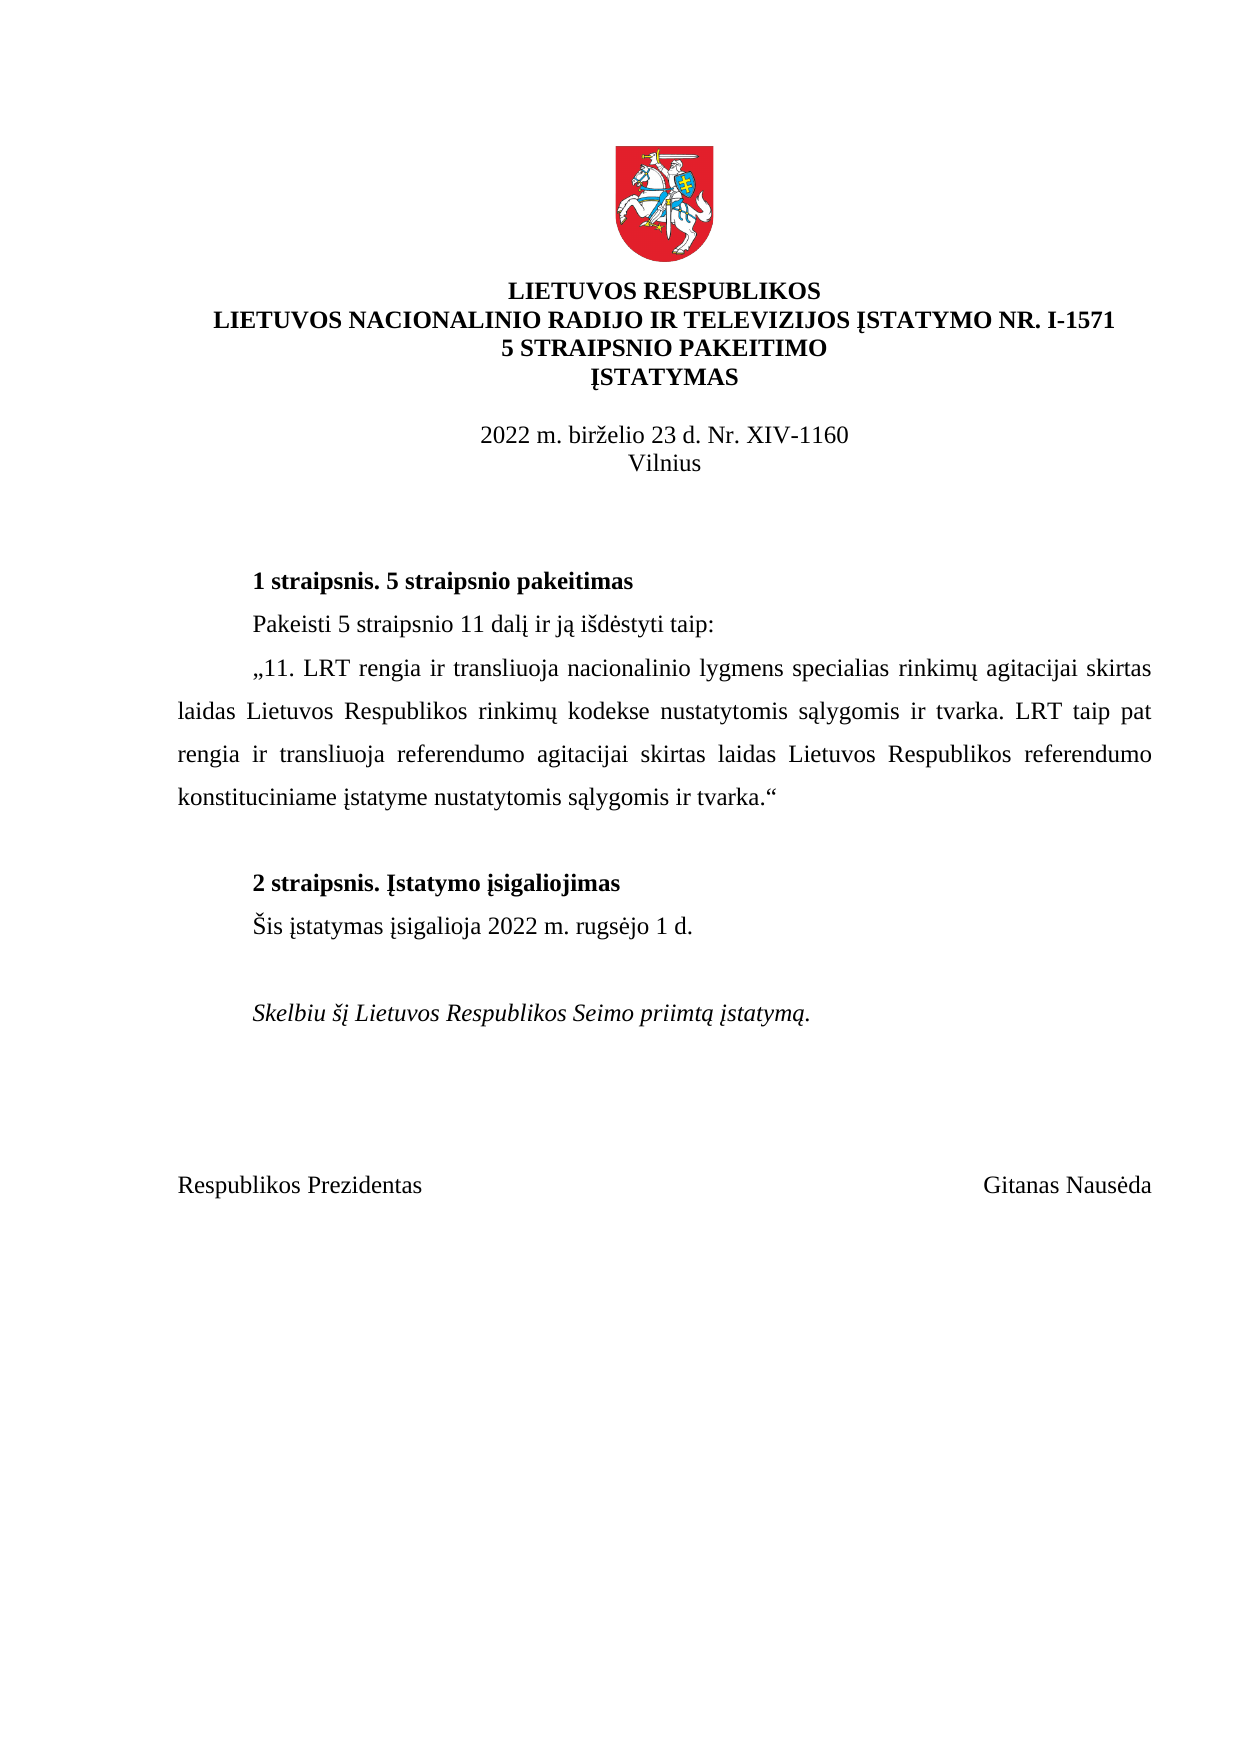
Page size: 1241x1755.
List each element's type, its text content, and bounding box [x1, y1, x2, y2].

text Respublikos Prezidentas Gitanas Nausėda [177, 1170, 1152, 1199]
text 1 straipsnis. 5 straipsnio pakeitimas [177, 566, 1152, 595]
text Skelbiu šį Lietuvos Respublikos Seimo priimtą įstatymą. [177, 998, 1152, 1026]
text Šis įstatymas įsigalioja 2022 m. rugsėjo 1 d. [177, 911, 1152, 940]
text LIETUVOS RESPUBLIKOS [177, 276, 1152, 305]
text LIETUVOS NACIONALINIO RADIJO IR TELEVIZIJOS ĮSTATYMO NR. I-1571 5 STRAIPSNIO PAKEITIMO [177, 305, 1152, 362]
text „11. LRT rengia ir transliuoja nacionalinio lygmens specialias rinkimų agitacijai skirtas laidas Lietuvos Respublikos rinkimų kodekse nustatytomis sąlygomis ir tvarka. LRT taip pat rengia ir transliuoja referendumo agitacijai skirtas laidas Lietuvos Respublikos referendumo konstituciniame įstatyme nustatytomis sąlygomis ir tvarka.“ [177, 653, 1152, 811]
text 2022 m. birželio 23 d. Nr. XIV-1160 [177, 420, 1152, 448]
text 2 straipsnis. Įstatymo įsigaliojimas [177, 868, 1152, 897]
text ĮSTATYMAS [177, 362, 1152, 391]
text Pakeisti 5 straipsnio 11 dalį ir ją išdėstyti taip: [177, 609, 1152, 638]
text Vilnius [177, 448, 1152, 477]
